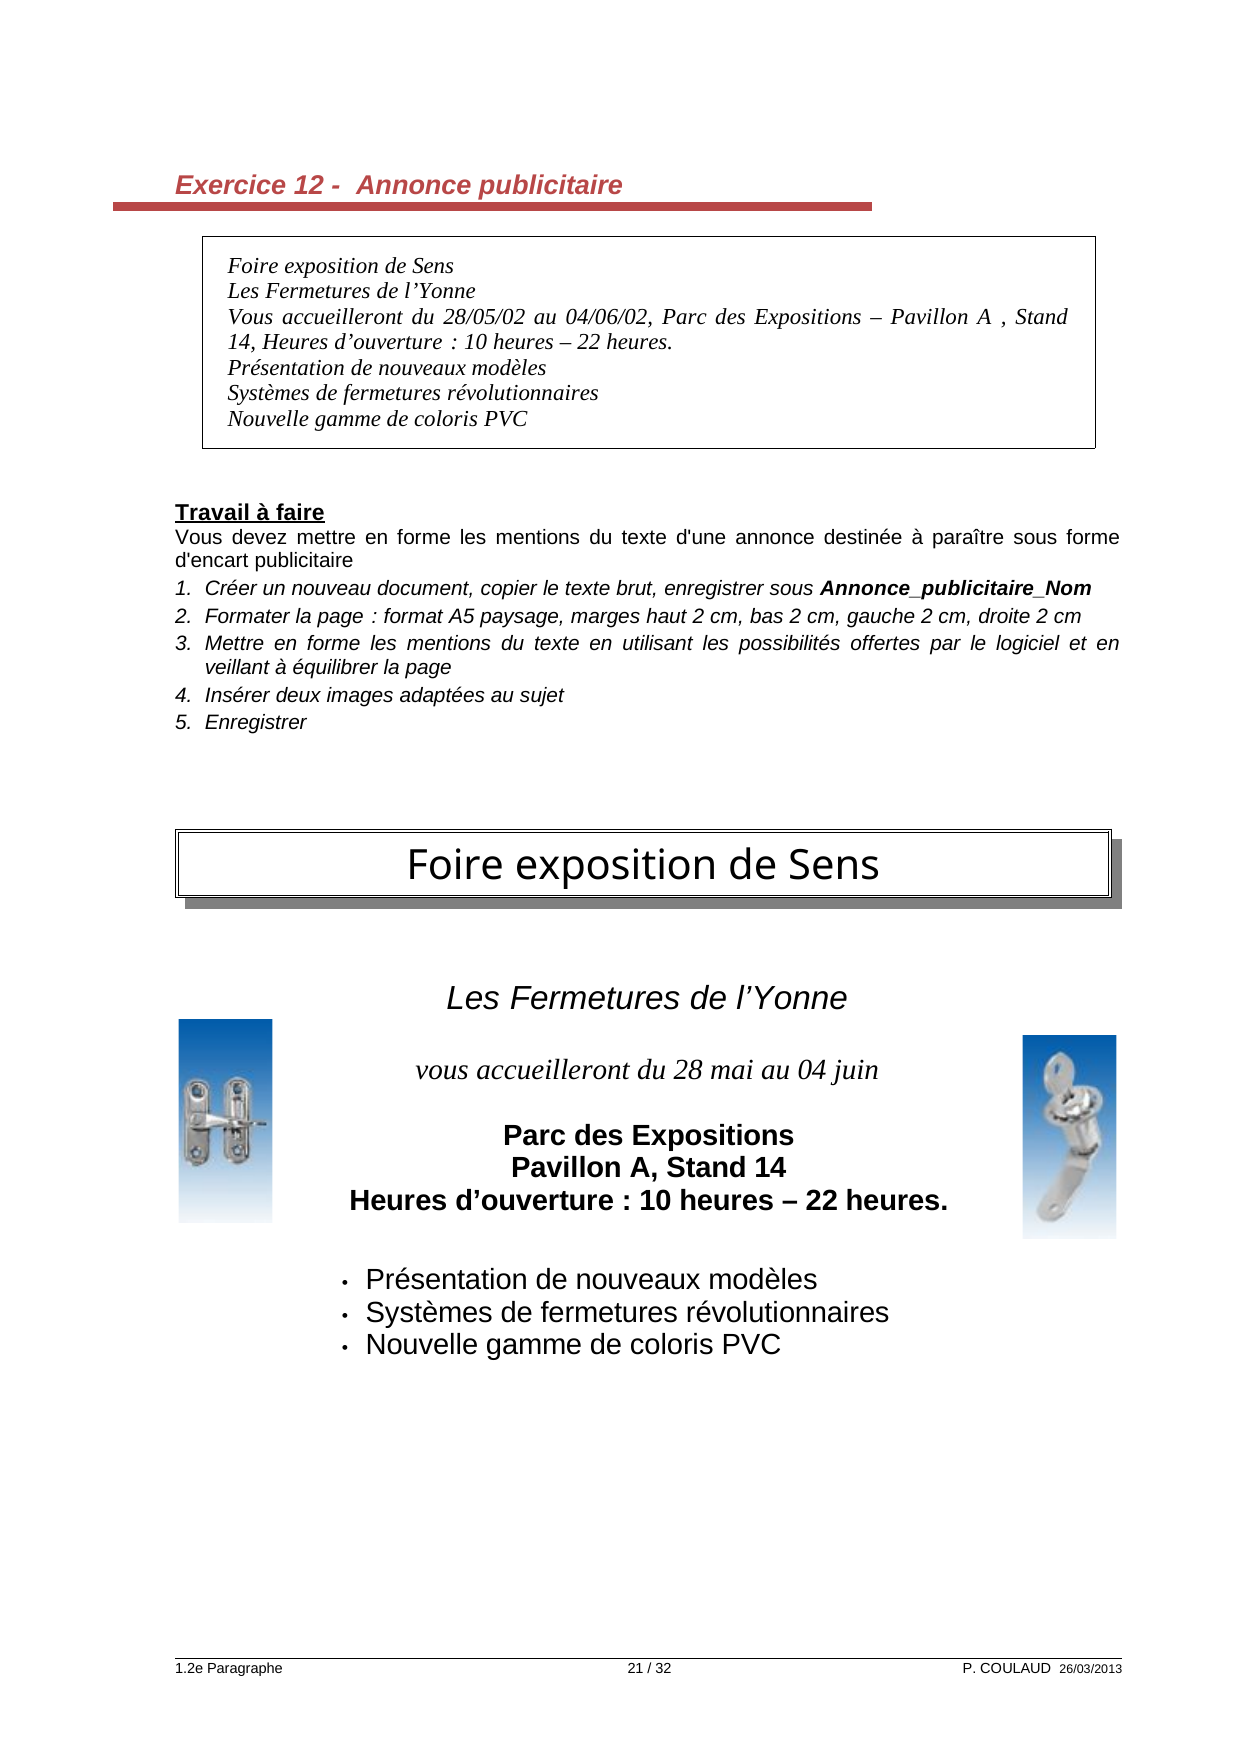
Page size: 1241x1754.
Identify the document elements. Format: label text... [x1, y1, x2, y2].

text Présentation de nouveaux modèles [203, 338, 1095, 363]
text Les Fermetures de l’Yonne [203, 261, 1095, 287]
list Insérer deux images adaptées au sujet [175, 683, 1122, 707]
text Parc des Expositions [273, 1119, 1022, 1151]
text Les Fermetures de l’Yonne [175, 979, 1122, 1016]
picture [178, 1019, 273, 1223]
list Présentation de nouveaux modèles [342, 1263, 1122, 1296]
subtitle Annonce publicitaire [112, 167, 872, 211]
text Foire exposition de Sens [203, 237, 1095, 261]
text Pavillon A, Stand 14 [273, 1151, 1022, 1184]
list Formater la page : format A5 paysage, marges haut 2 cm, bas 2 cm, gauche 2 cm, droite 2 cm [175, 604, 1122, 628]
list Mettre en forme les mentions du texte en utilisant les possibilités offertes par le logiciel et en veillant à équilibrer la page [175, 632, 1122, 679]
text vous accueilleront du 28 mai au 04 juin [273, 1054, 1022, 1086]
list Nouvelle gamme de coloris PVC [342, 1328, 1122, 1361]
picture [1022, 1035, 1117, 1239]
text Heures d’ouverture : 10 heures – 22 heures. [273, 1184, 1022, 1216]
text Vous accueilleront du 28/05/02 au 04/06/02, Parc des Expositions – Pavillon A , Stand 14, Heures d’ouverture : 10 heures – 22 heures. [203, 287, 1095, 338]
list Enregistrer [175, 711, 1122, 734]
text Nouvelle gamme de coloris PVC [203, 389, 1095, 448]
text Systèmes de fermetures révolutionnaires [203, 363, 1095, 389]
list Systèmes de fermetures révolutionnaires [342, 1296, 1122, 1328]
list Créer un nouveau document, copier le texte brut, enregistrer sous Annonce_publicitaire_Nom [175, 576, 1122, 600]
text Vous devez mettre en forme les mentions du texte d'une annonce destinée à paraître sous forme d'encart publicitaire [175, 525, 1122, 572]
subtitle Travail à faire [175, 499, 1122, 525]
